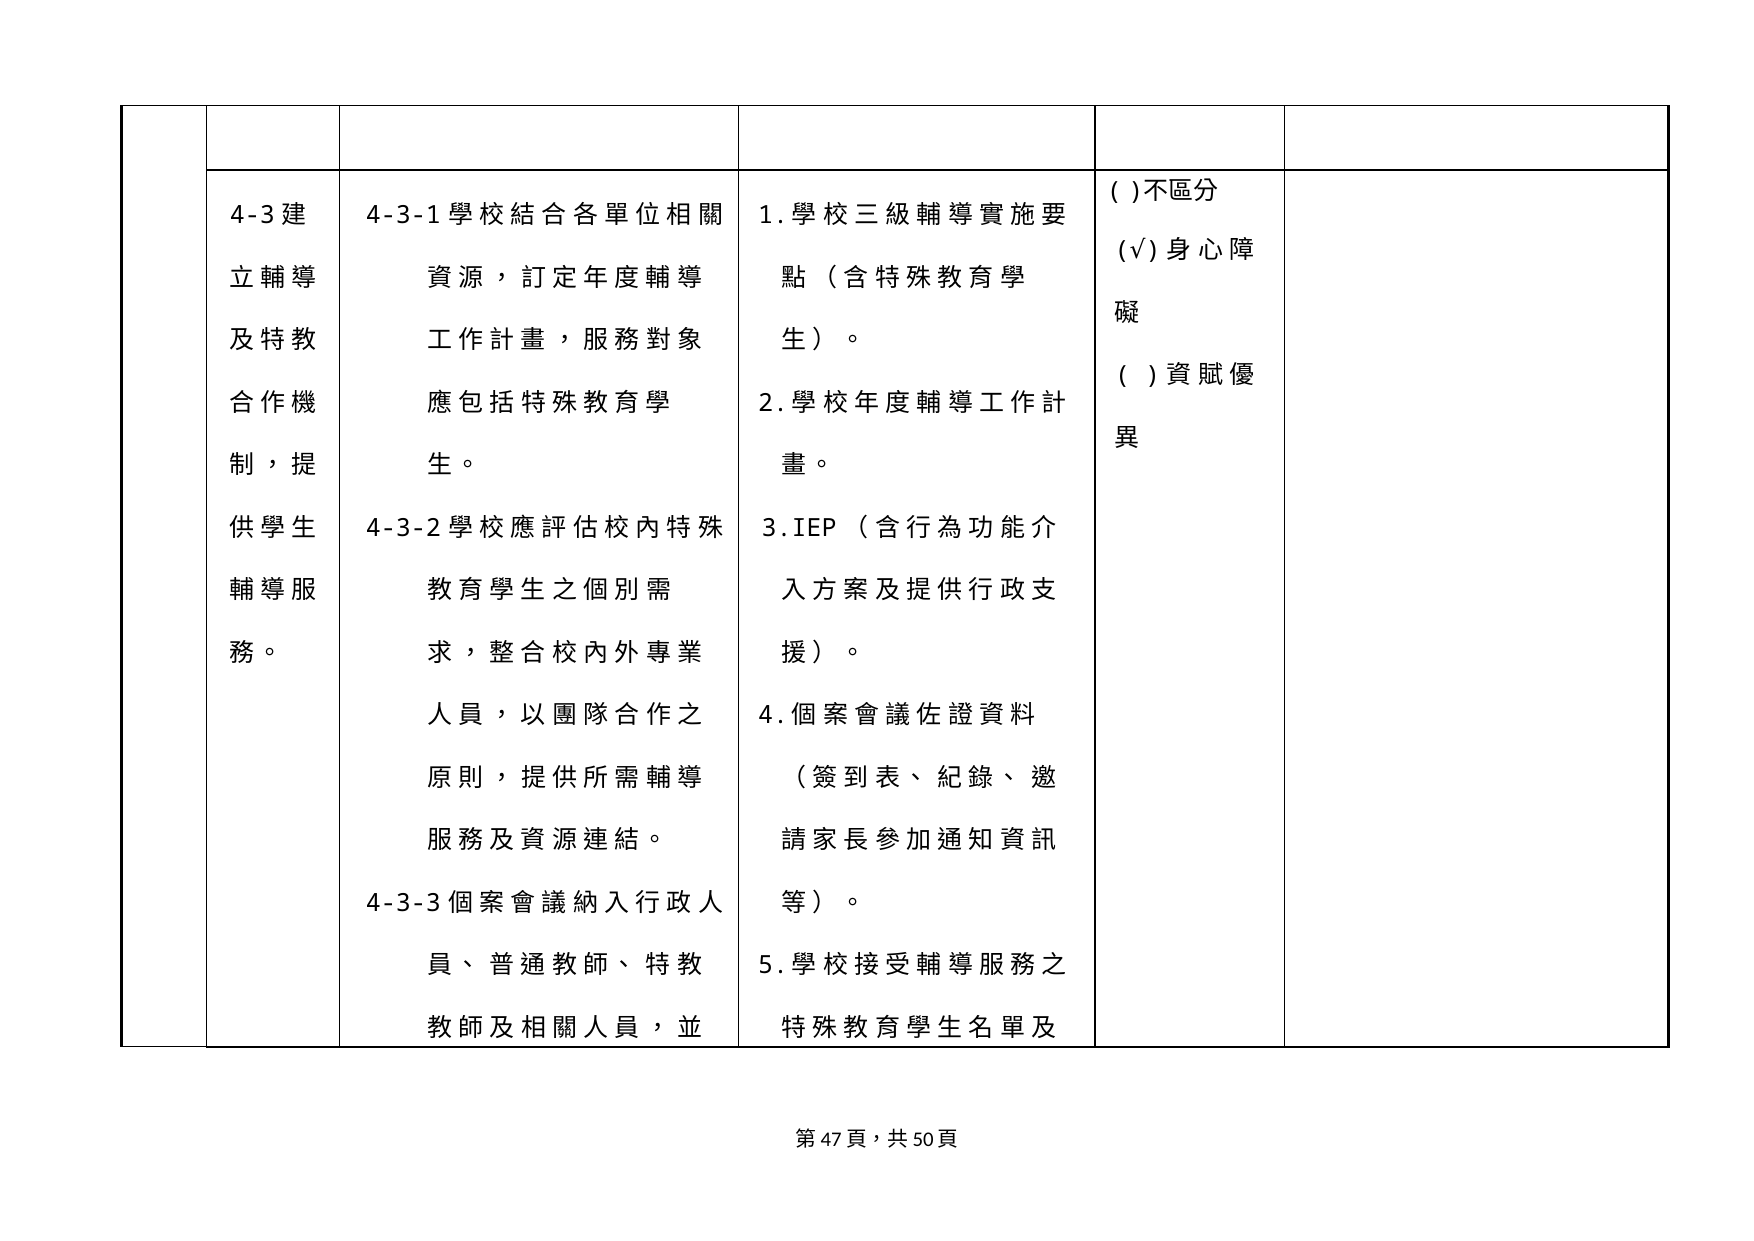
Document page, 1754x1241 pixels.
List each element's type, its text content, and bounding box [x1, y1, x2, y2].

table_cell [1285, 171, 1667, 1046]
table_cell [123, 106, 206, 1046]
table_cell [1285, 106, 1667, 169]
table_cell 4-3建立輔導及特教合作機制，提供學生輔導服務。 [207, 171, 339, 1046]
table_cell [207, 106, 339, 169]
table_cell [340, 106, 738, 169]
table_cell ( )不區分 (√)身心障礙 ( )資賦優異 [1096, 171, 1284, 1046]
table_cell 4-3-1學校結合各單位相關資源，訂定年度輔導工作計畫，服務對象應包括特殊教育學生。 4-3-2學校應評估校內特殊教育學生之個別需求，整合校內外專業人員，以團隊合作之原則，提供所需輔導服務及資源連結。 4-3-3個案會議納入行政人員、普通教師、特教教師及相關人員，並 [340, 171, 738, 1046]
table_cell [1096, 106, 1284, 169]
table_cell 1.學校三級輔導實施要點（含特殊教育學生）。 2.學校年度輔導工作計畫。 3.IEP（含行為功能介入方案及提供行政支援）。 4.個案會議佐證資料（簽到表、紀錄、邀請家長參加通知資訊等）。 5.學校接受輔導服務之特殊教育學生名單及 [739, 171, 1094, 1046]
table_cell [739, 106, 1094, 169]
